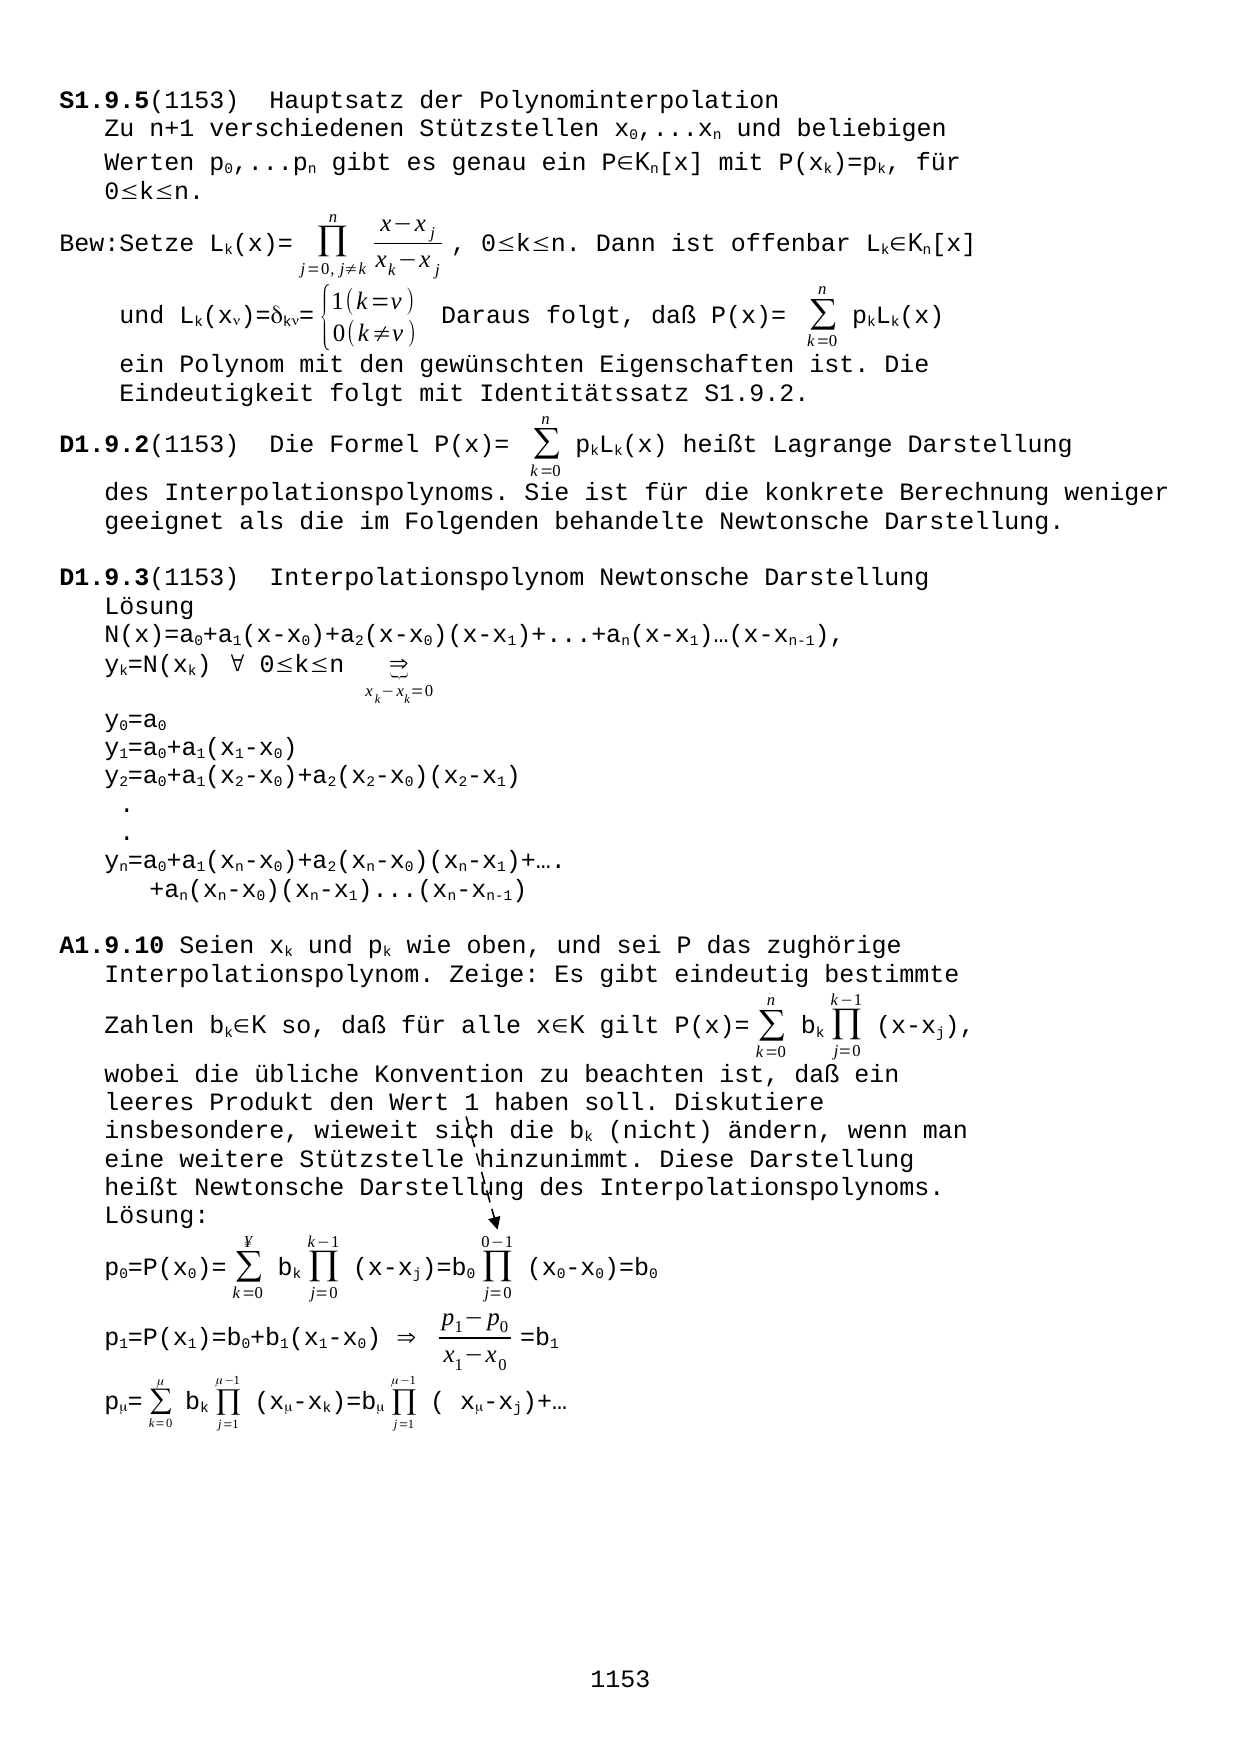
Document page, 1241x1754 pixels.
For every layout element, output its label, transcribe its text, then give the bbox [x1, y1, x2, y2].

text D1.9.3(1153) Interpolationspolynom Newtonsche Darstellung [59, 565, 1181, 593]
text y2=a0+a1(x2-x0)+a2(x2-x0)(x2-x1) [59, 763, 1181, 791]
text und Lk(x)=k= Daraus folgt, daß P(x)= pkLk(x) [59, 279, 1181, 352]
text heißt Newtonsche Darstellung des Interpolationspolynoms. [59, 1174, 489, 1203]
text p=bk(x-xk)=b( x-xj)+… [59, 1373, 1181, 1431]
text Bew:Setze Lk(x)=, 0kn. Dann ist offenbar LkKn[x] [59, 207, 1181, 279]
text insbesondere, wieweit sich die bk (nicht) ändern, wenn man [59, 1118, 473, 1146]
text Werten p0,...pn gibt es genau ein PKn[x] mit P(xk)=pk, für [59, 144, 1181, 178]
text N(x)=a0+a1(x-x0)+a2(x-x0)(x-x1)+...+an(x-x1)…(x-xn-1), [59, 622, 1181, 650]
text S1.9.5(1153) Hauptsatz der Polynominterpolation [59, 87, 1181, 116]
text Zahlen bkK so, daß für alle xK gilt P(x)=bk(x-xj), [59, 989, 1181, 1061]
text heißt Newtonsche Darstellung des Interpolationspolynoms. [483, 1174, 1181, 1203]
text wobei die übliche Konvention zu beachten ist, daß ein [59, 1061, 1181, 1089]
text yk=N(xk)  0kn [59, 650, 1181, 706]
text Interpolationspolynom. Zeige: Es gibt eindeutig bestimmte [59, 961, 1181, 989]
text D1.9.2(1153) Die Formel P(x)= pkLk(x) heißt Lagrange Darstellung [59, 408, 1181, 480]
text A1.9.10 Seien xk und pk wie oben, und sei P das zughörige [59, 933, 1181, 961]
text ein Polynom mit den gewünschten Eigenschaften ist. Die [59, 352, 1181, 380]
text insbesondere, wieweit sich die bk (nicht) ändern, wenn man [468, 1118, 1181, 1146]
text 0kn. [59, 178, 1181, 207]
text p0=P(x0)=bk(x-xj)=b0(x0-x0)=b0 [59, 1231, 1181, 1303]
text p1=P(x1)=b0+b1(x1-x0)  =b1 [59, 1303, 1181, 1373]
text +an(xn-x0)(xn-x1)...(xn-xn-1) [59, 876, 1181, 904]
text Lösung: [59, 1203, 1181, 1231]
text . [59, 819, 1181, 848]
text Lösung [59, 593, 1181, 622]
text des Interpolationspolynoms. Sie ist für die konkrete Berechnung weniger [59, 480, 1181, 508]
text y0=a0 [59, 706, 1181, 734]
text yn=a0+a1(xn-x0)+a2(xn-x0)(xn-x1)+…. [59, 848, 1181, 876]
text Zu n+1 verschiedenen Stützstellen x0,...xn und beliebigen [59, 116, 1181, 144]
text . [59, 791, 1181, 819]
text Eindeutigkeit folgt mit Identitätssatz S1.9.2. [59, 380, 1181, 408]
text y1=a0+a1(x1-x0) [59, 734, 1181, 763]
text eine weitere Stützstelle hinzunimmt. Diese Darstellung [59, 1146, 1181, 1174]
text geeignet als die im Folgenden behandelte Newtonsche Darstellung. [59, 508, 1181, 537]
text leeres Produkt den Wert 1 haben soll. Diskutiere [59, 1089, 1181, 1118]
